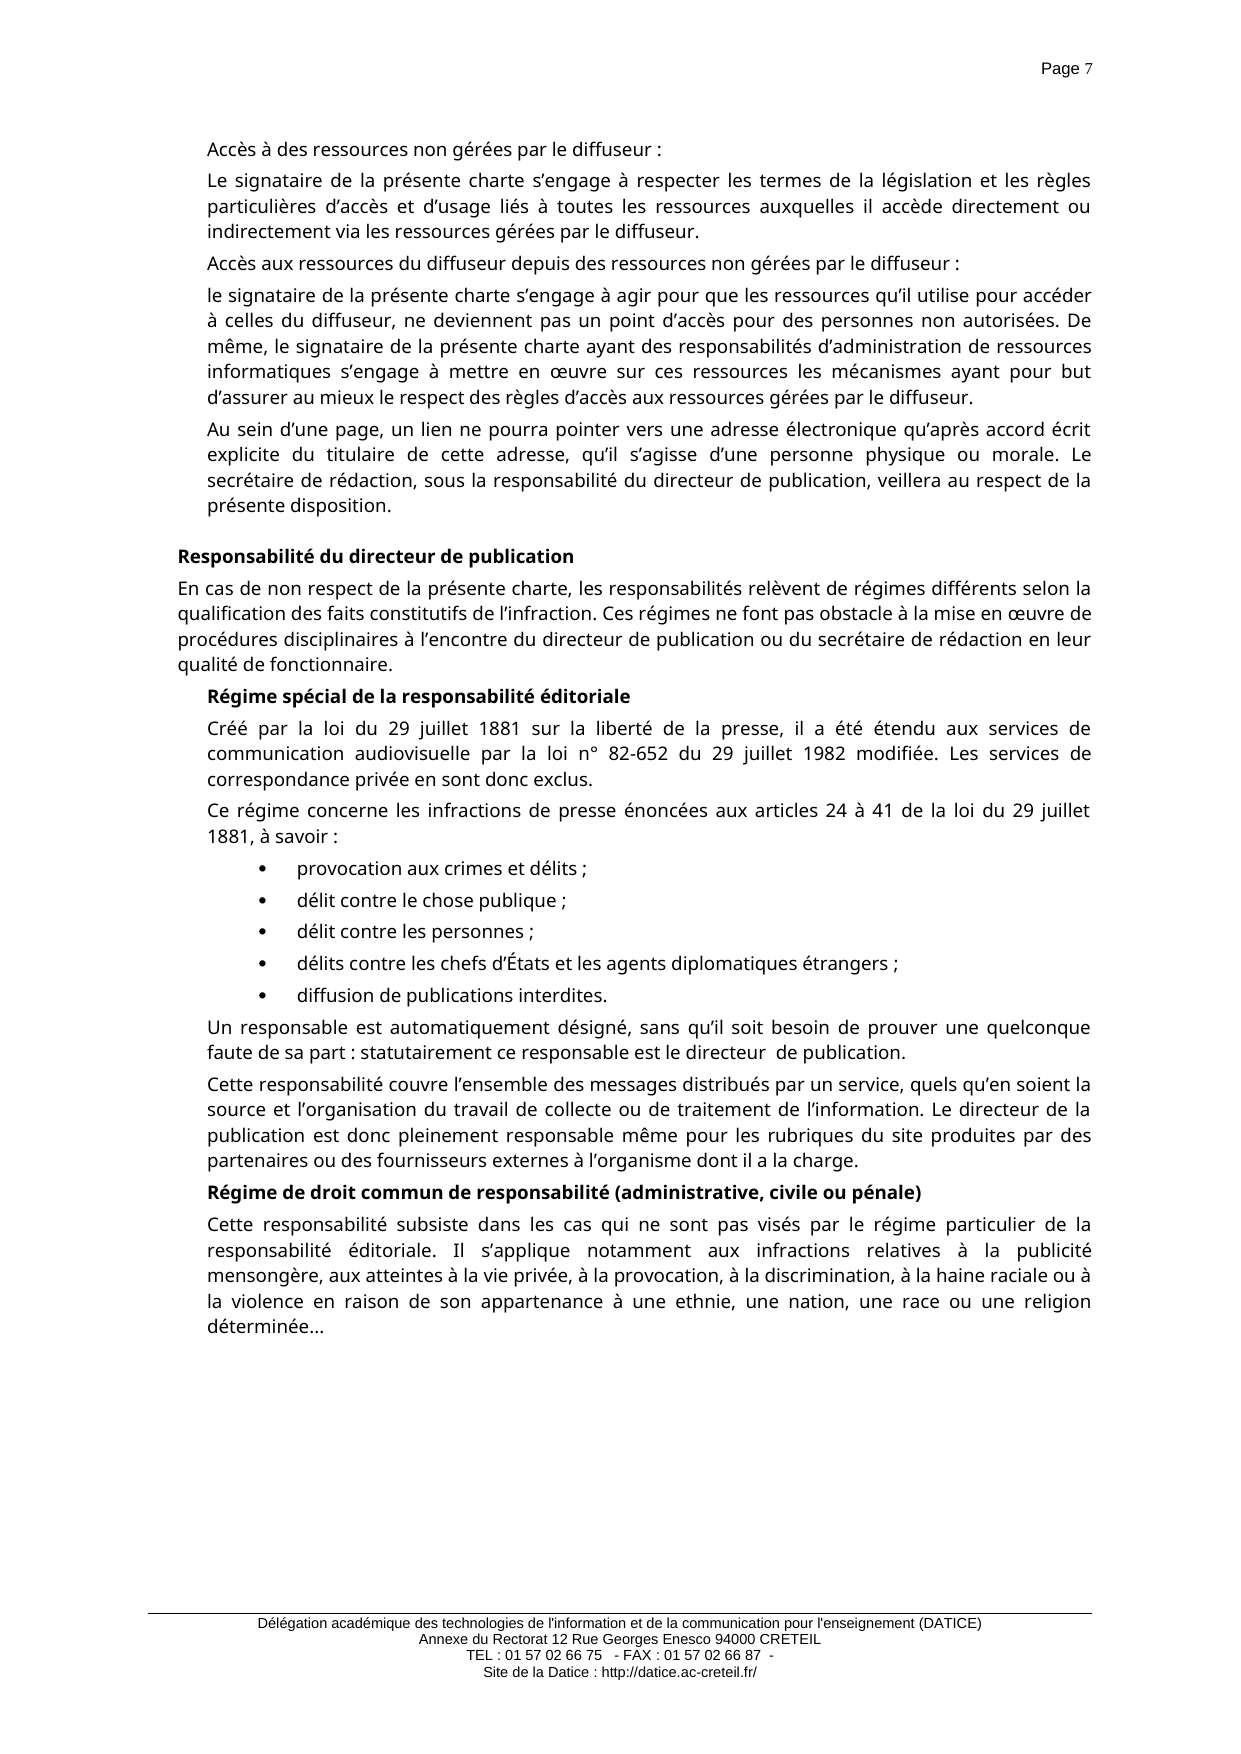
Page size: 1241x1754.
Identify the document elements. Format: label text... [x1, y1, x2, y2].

text Cette responsabilité couvre l’ensemble des messages distribués par un service, quels qu’en soient la source et l’organisation du travail de collecte ou de traitement de l’information. Le directeur de la publication est donc pleinement responsable même pour les rubriques du site produites par des partenaires ou des fournisseurs externes à l’organisme dont il a la charge. [207, 1071, 1092, 1173]
text Ce régime concerne les infractions de presse énoncées aux articles 24 à 41 de la loi du 29 juillet 1881, à savoir : [207, 798, 1092, 849]
subtitle Accès aux ressources du diffuseur depuis des ressources non gérées par le diffuseur : [207, 250, 1092, 276]
text Le signataire de la présente charte s’engage à respecter les termes de la législation et les règles particulières d’accès et d’usage liés à toutes les ressources auxquelles il accède directement ou indirectement via les ressources gérées par le diffuseur. [207, 168, 1092, 244]
subtitle Régime spécial de la responsabilité éditoriale [207, 683, 1092, 709]
list délit contre les personnes ; [259, 919, 1092, 944]
list diffusion de publications interdites. [259, 982, 1092, 1008]
text Au sein d’une page, un lien ne pourra pointer vers une adresse électronique qu’après accord écrit explicite du titulaire de cette adresse, qu’il s’agisse d’une personne physique ou morale. Le secrétaire de rédaction, sous la responsabilité du directeur de publication, veillera au respect de la présente disposition. [207, 416, 1092, 518]
list délit contre le chose publique ; [259, 887, 1092, 912]
text Cette responsabilité subsiste dans les cas qui ne sont pas visés par le régime particulier de la responsabilité éditoriale. Il s’applique notamment aux infractions relatives à la publicité mensongère, aux atteintes à la vie privée, à la provocation, à la discrimination, à la haine raciale ou à la violence en raison de son appartenance à une ethnie, une nation, une race ou une religion déterminée... [207, 1211, 1092, 1339]
text Créé par la loi du 29 juillet 1881 sur la liberté de la presse, il a été étendu aux services de communication audiovisuelle par la loi n° 82-652 du 29 juillet 1982 modifiée. Les services de correspondance privée en sont donc exclus. [207, 715, 1092, 792]
list provocation aux crimes et délits ; [259, 855, 1092, 881]
subtitle Responsabilité du directeur de publication [177, 543, 1092, 569]
subtitle Accès à des ressources non gérées par le diffuseur : [207, 136, 1092, 161]
subtitle Régime de droit commun de responsabilité (administrative, civile ou pénale) [207, 1179, 1092, 1205]
text Un responsable est automatiquement désigné, sans qu’il soit besoin de prouver une quelconque faute de sa part : statutairement ce responsable est le directeur de publication. [207, 1014, 1092, 1065]
list délits contre les chefs d’États et les agents diplomatiques étrangers ; [259, 950, 1092, 976]
text En cas de non respect de la présente charte, les responsabilités relèvent de régimes différents selon la qualification des faits constitutifs de l’infraction. Ces régimes ne font pas obstacle à la mise en œuvre de procédures disciplinaires à l’encontre du directeur de publication ou du secrétaire de rédaction en leur qualité de fonctionnaire. [177, 575, 1092, 677]
text le signataire de la présente charte s’engage à agir pour que les ressources qu’il utilise pour accéder à celles du diffuseur, ne deviennent pas un point d’accès pour des personnes non autorisées. De même, le signataire de la présente charte ayant des responsabilités d’administration de ressources informatiques s’engage à mettre en œuvre sur ces ressources les mécanismes ayant pour but d’assurer au mieux le respect des règles d’accès aux ressources gérées par le diffuseur. [207, 282, 1092, 410]
